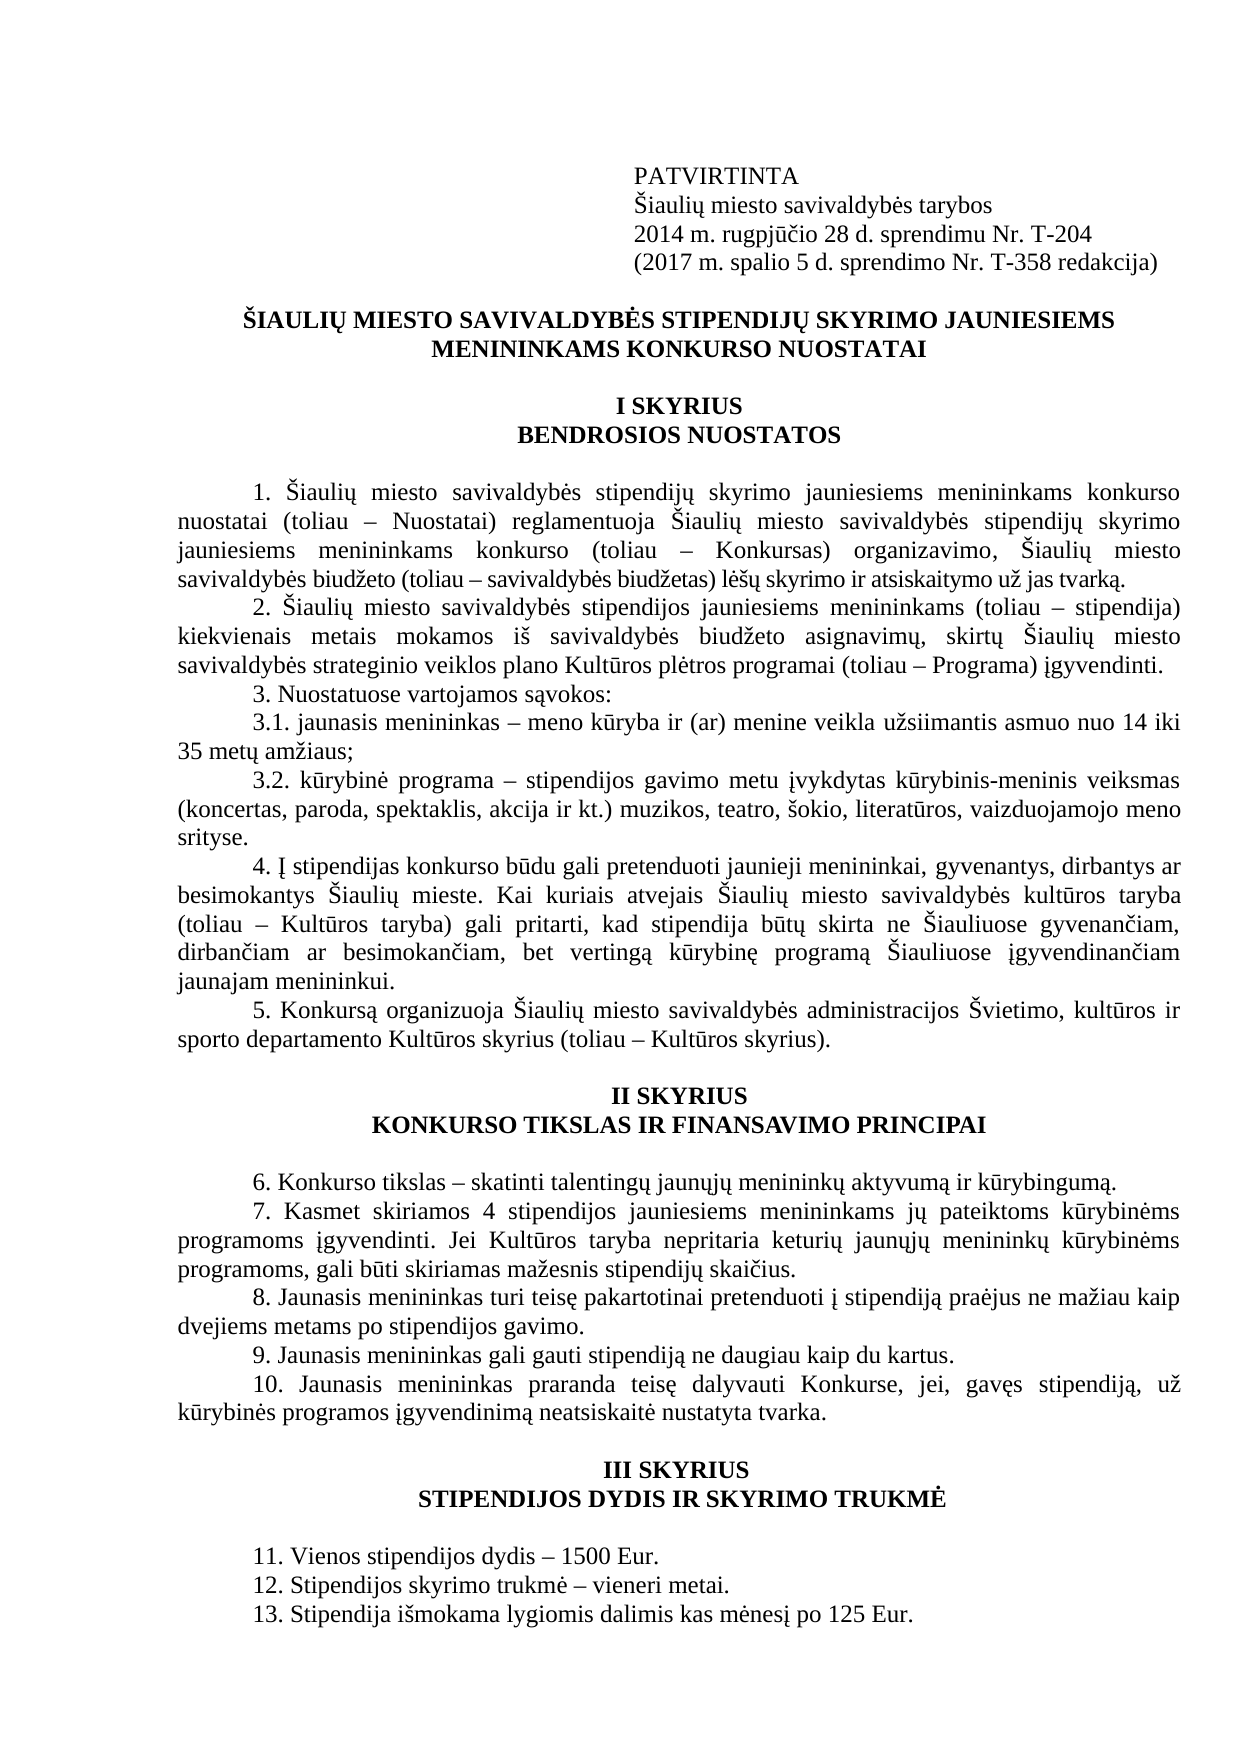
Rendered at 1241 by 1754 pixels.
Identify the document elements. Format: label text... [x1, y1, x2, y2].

text 2014 m. rugpjūčio 28 d. sprendimu Nr. T-204 [177, 219, 1181, 247]
text 6. Konkurso tikslas – skatinti talentingų jaunųjų menininkų aktyvumą ir kūrybingumą. [177, 1167, 1181, 1196]
text Šiaulių miesto savivaldybės tarybos [177, 190, 1181, 219]
text 10. Jaunasis menininkas praranda teisę dalyvauti Konkurse, jei, gavęs stipendiją, už kūrybinės programos įgyvendinimą neatsiskaitė nustatyta tvarka. [177, 1369, 1181, 1426]
text 4. Į stipendijas konkurso būdu gali pretenduoti jaunieji menininkai, gyvenantys, dirbantys ar besimokantys Šiaulių mieste. Kai kuriais atvejais Šiaulių miesto savivaldybės kultūros taryba (toliau – Kultūros taryba) gali pritarti, kad stipendija būtų skirta ne Šiauliuose gyvenančiam, dirbančiam ar besimokančiam, bet vertingą kūrybinę programą Šiauliuose įgyvendinančiam jaunajam menininkui. [177, 851, 1181, 995]
text PATVIRTINTA [177, 161, 1181, 190]
text II SKYRIUS [177, 1081, 1181, 1110]
text 12. Stipendijos skyrimo trukmė – vieneri metai. [177, 1570, 1181, 1599]
text 8. Jaunasis menininkas turi teisę pakartotinai pretenduoti į stipendiją praėjus ne mažiau kaip dvejiems metams po stipendijos gavimo. [177, 1282, 1181, 1340]
text 3. Nuostatuose vartojamos sąvokos: [177, 679, 1181, 707]
text ŠIAULIŲ MIESTO SAVIVALDYBĖS STIPENDIJŲ SKYRIMO JAUNIESIEMS MENININKAMS KONKURSO NUOSTATAI [177, 305, 1181, 362]
text 1. Šiaulių miesto savivaldybės stipendijų skyrimo jauniesiems menininkams konkurso nuostatai (toliau – Nuostatai) reglamentuoja Šiaulių miesto savivaldybės stipendijų skyrimo jauniesiems menininkams konkurso (toliau – Konkursas) organizavimo, Šiaulių miesto savivaldybės biudžeto (toliau – savivaldybės biudžetas) lėšų skyrimo ir atsiskaitymo už jas tvarką. [177, 477, 1181, 592]
text KONKURSO TIKSLAS IR FINANSAVIMO PRINCIPAI [177, 1110, 1181, 1139]
text (2017 m. spalio 5 d. sprendimo Nr. T-358 redakcija) [177, 247, 1181, 276]
text 9. Jaunasis menininkas gali gauti stipendiją ne daugiau kaip du kartus. [177, 1340, 1181, 1369]
text 13. Stipendija išmokama lygiomis dalimis kas mėnesį po 125 Eur. [177, 1599, 1181, 1627]
text STIPENDIJOS DYDIS IR SKYRIMO TRUKMĖ [177, 1484, 1181, 1512]
text 7. Kasmet skiriamos 4 stipendijos jauniesiems menininkams jų pateiktoms kūrybinėms programoms įgyvendinti. Jei Kultūros taryba nepritaria keturių jaunųjų menininkų kūrybinėms programoms, gali būti skiriamas mažesnis stipendijų skaičius. [177, 1196, 1181, 1282]
text 3.2. kūrybinė programa – stipendijos gavimo metu įvykdytas kūrybinis-meninis veiksmas (koncertas, paroda, spektaklis, akcija ir kt.) muzikos, teatro, šokio, literatūros, vaizduojamojo meno srityse. [177, 765, 1181, 851]
text III SKYRIUS [177, 1455, 1181, 1484]
text 11. Vienos stipendijos dydis – 1500 Eur. [177, 1541, 1181, 1570]
text 5. Konkursą organizuoja Šiaulių miesto savivaldybės administracijos Švietimo, kultūros ir sporto departamento Kultūros skyrius (toliau – Kultūros skyrius). [177, 995, 1181, 1052]
text 3.1. jaunasis menininkas – meno kūryba ir (ar) menine veikla užsiimantis asmuo nuo 14 iki 35 metų amžiaus; [177, 707, 1181, 765]
text 2. Šiaulių miesto savivaldybės stipendijos jauniesiems menininkams (toliau – stipendija) kiekvienais metais mokamos iš savivaldybės biudžeto asignavimų, skirtų Šiaulių miesto savivaldybės strateginio veiklos plano Kultūros plėtros programai (toliau – Programa) įgyvendinti. [177, 592, 1181, 679]
text BENDROSIOS NUOSTATOS [177, 420, 1181, 449]
text I SKYRIUS [177, 391, 1181, 420]
